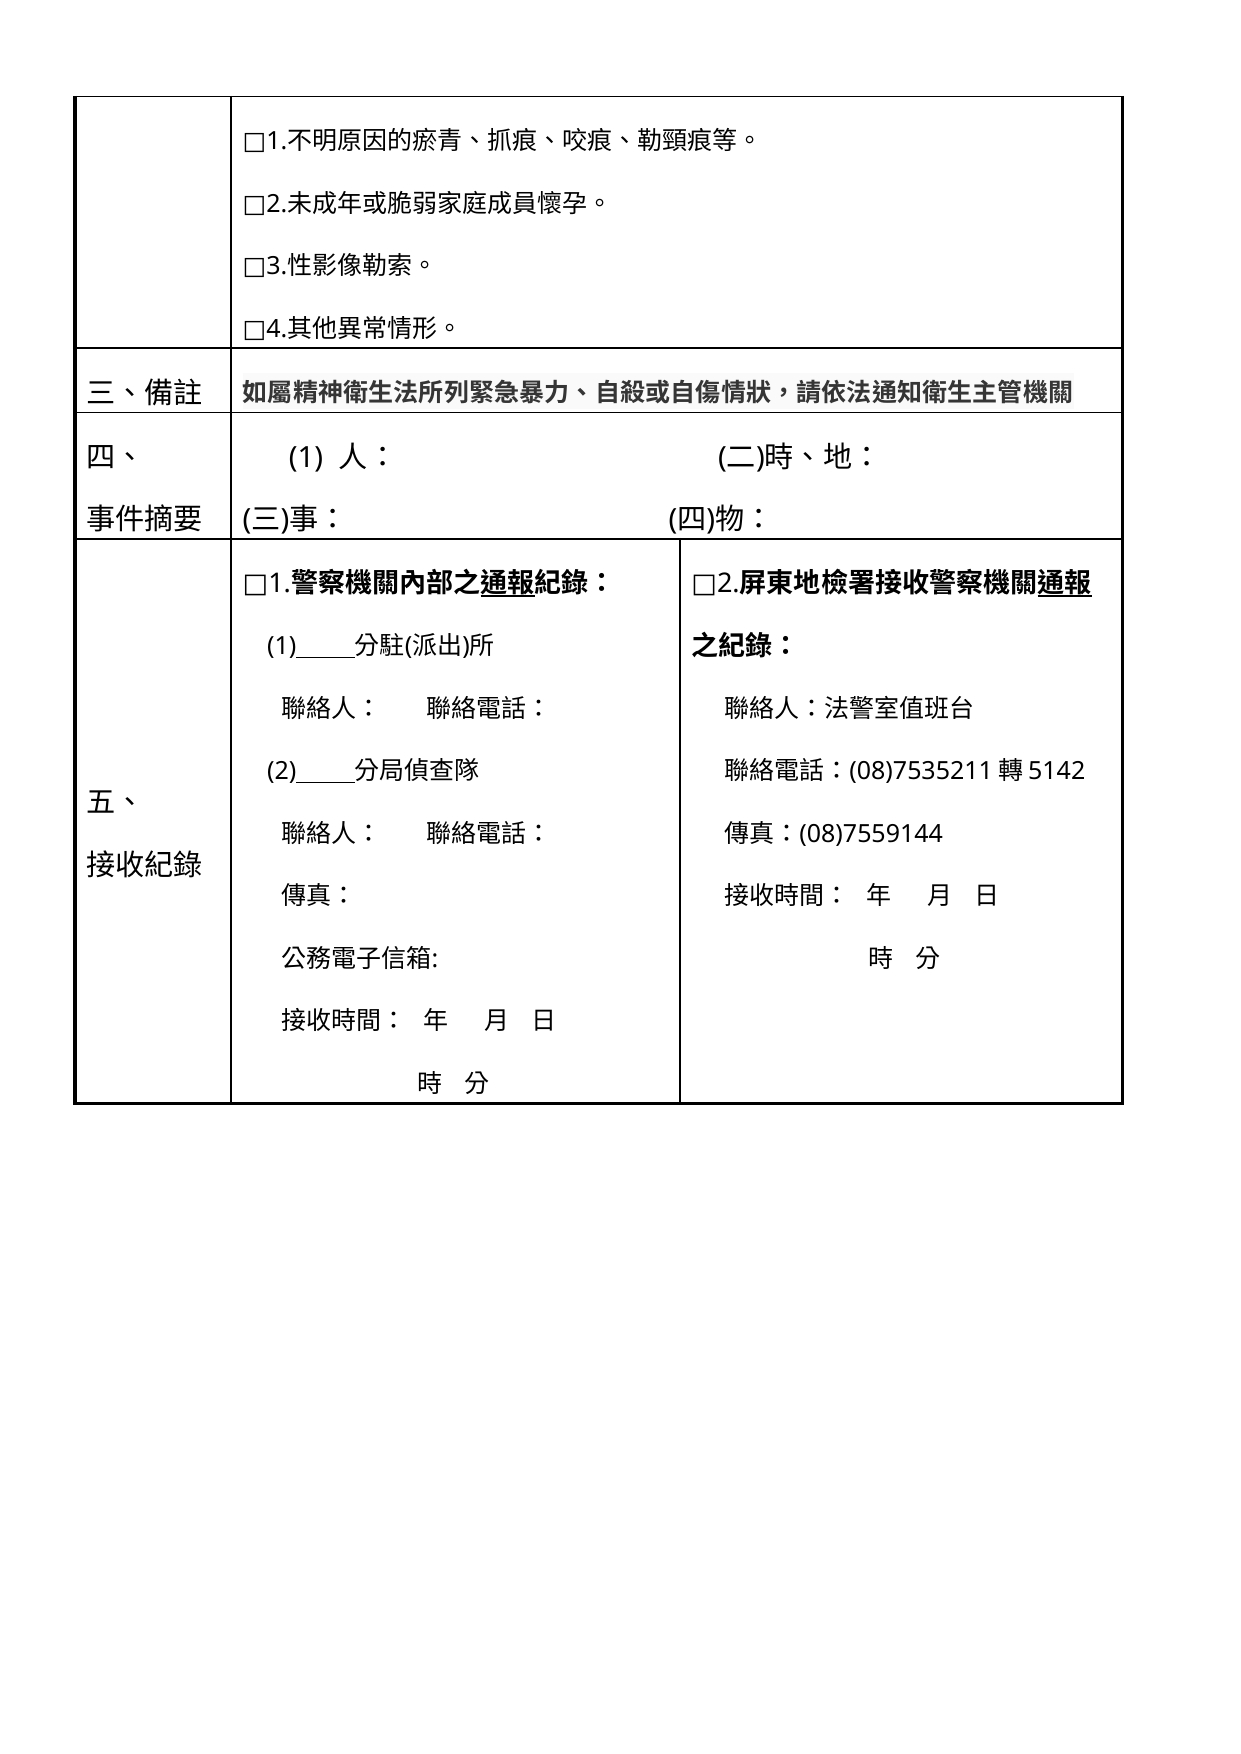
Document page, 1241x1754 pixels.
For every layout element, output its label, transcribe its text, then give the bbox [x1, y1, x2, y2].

table_cell 三、備註 [77, 349, 230, 411]
table_cell 如屬精神衛生法所列緊急暴力、自殺或自傷情狀，請依法通知衛生主管機關 [232, 349, 1121, 411]
table_cell 人： (二)時、地： (三)事： (四)物： [232, 413, 1121, 538]
table_cell □1.不明原因的瘀青、抓痕、咬痕、勒頸痕等。 □2.未成年或脆弱家庭成員懷孕。 □3.性影像勒索。 □4.其他異常情形。 [232, 97, 1121, 347]
table_cell [77, 97, 230, 347]
table_cell □2.屏東地檢署接收警察機關通報之紀錄： 聯絡人：法警室值班台 聯絡電話：(08)7535211轉5142 傳真：(08)7559144 接收時間： 年 月 日 時 分 [681, 540, 1121, 1102]
table_cell 五、 接收紀錄 [77, 540, 230, 1102]
table_cell □1.警察機關內部之通報紀錄： (1) 分駐(派出)所 聯絡人： 聯絡電話： (2) 分局偵查隊 聯絡人： 聯絡電話： 傳真： 公務電子信箱: 接收時間： 年 月 日 時 分 [232, 540, 679, 1102]
table_cell 四、 事件摘要 [77, 413, 230, 538]
